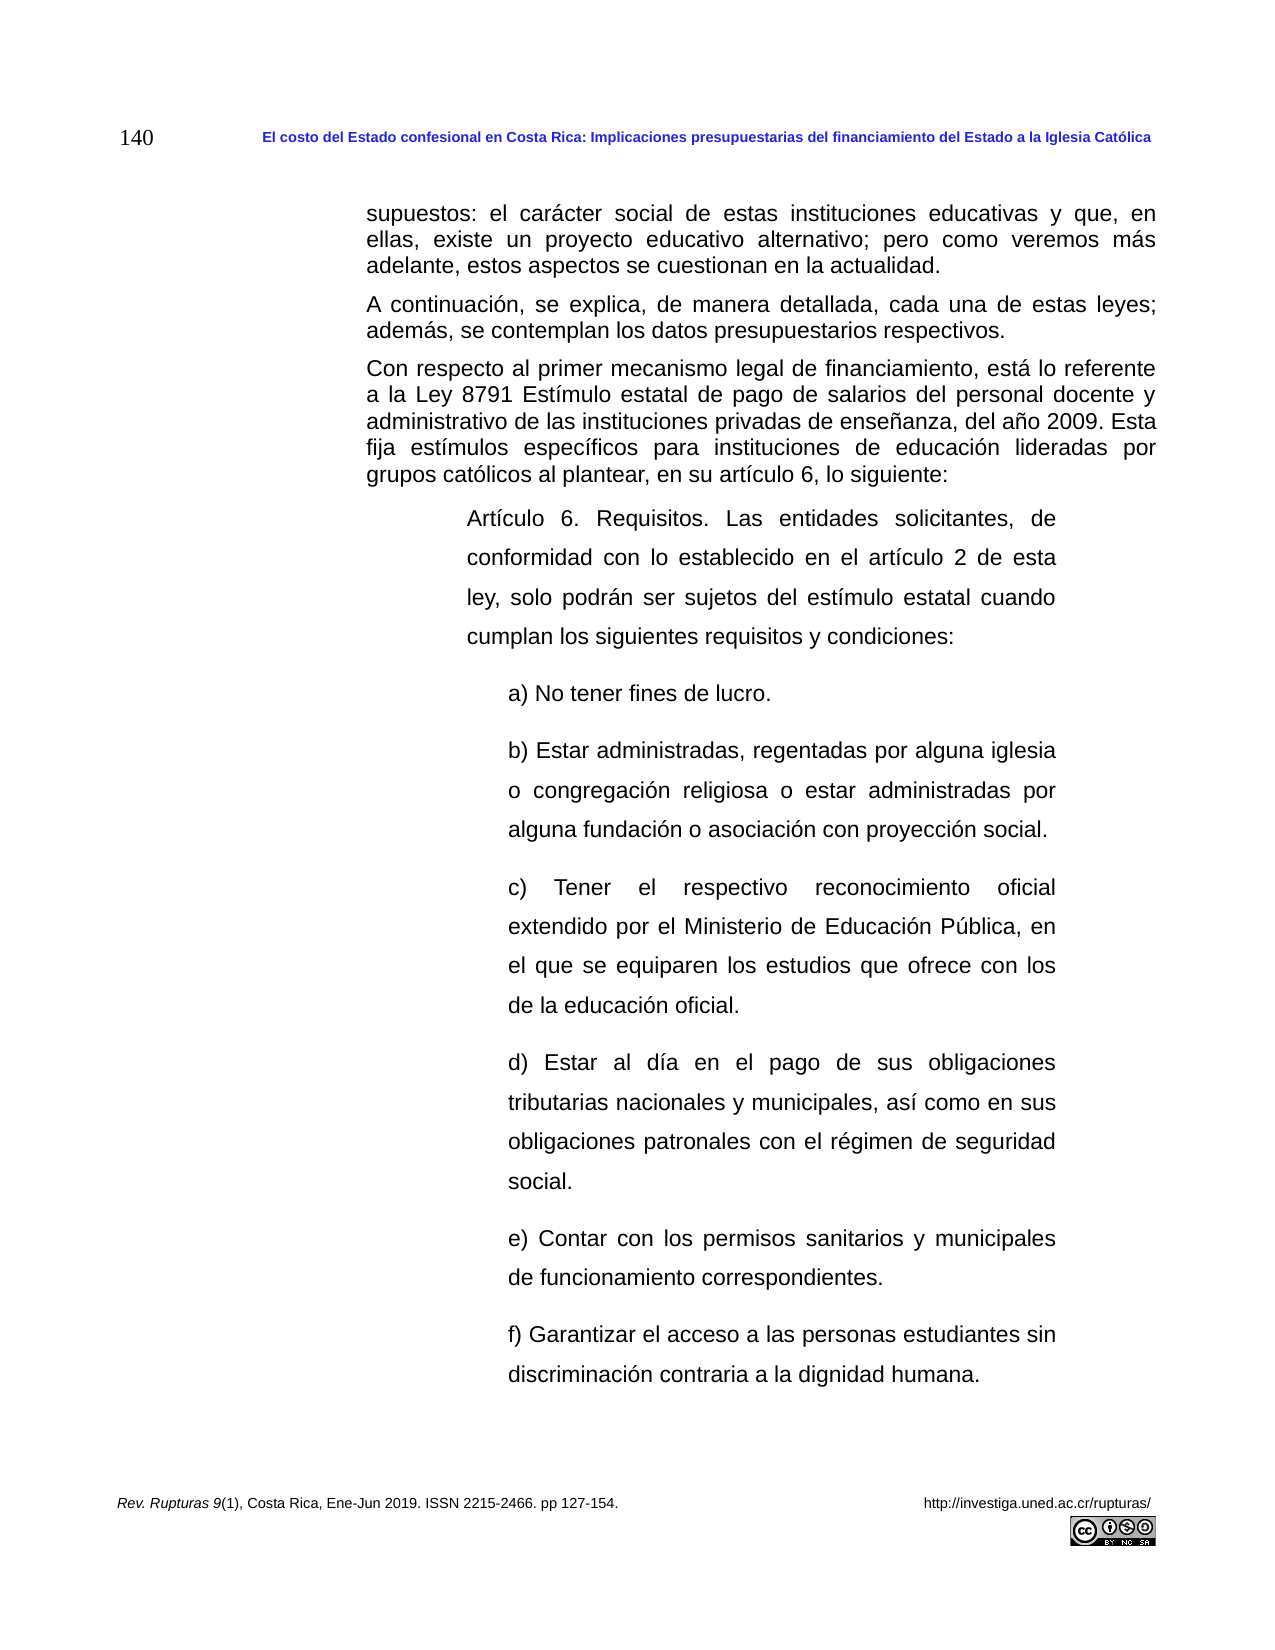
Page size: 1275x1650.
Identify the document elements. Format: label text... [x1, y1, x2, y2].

text A continuación, se explica, de manera detallada, cada una de estas leyes; además, se contemplan los datos presupuestarios respectivos. [366, 291, 1157, 343]
text d) Estar al día en el pago de sus obligaciones tributarias nacionales y municipales, así como en sus obligaciones patronales con el régimen de seguridad social. [508, 1049, 1056, 1194]
text Con respecto al primer mecanismo legal de financiamiento, está lo referente a la Ley 8791 Estímulo estatal de pago de salarios del personal docente y administrativo de las instituciones privadas de enseñanza, del año 2009. Esta fija estímulos específicos para instituciones de educación lideradas por grupos católicos al plantear, en su artículo 6, lo siguiente: [366, 355, 1157, 487]
text e) Contar con los permisos sanitarios y municipales de funcionamiento correspondientes. [508, 1225, 1056, 1291]
text Artículo 6. Requisitos. Las entidades solicitantes, de conformidad con lo establecido en el artículo 2 de esta ley, solo podrán ser sujetos del estímulo estatal cuando cumplan los siguientes requisitos y condiciones: [467, 504, 1056, 649]
text a) No tener fines de lucro. [508, 680, 1056, 707]
text c) Tener el respectivo reconocimiento oficial extendido por el Ministerio de Educación Pública, en el que se equiparen los estudios que ofrece con los de la educación oficial. [508, 873, 1056, 1018]
text b) Estar administradas, regentadas por alguna iglesia o congregación religiosa o estar administradas por alguna fundación o asociación con proyección social. [508, 737, 1056, 843]
picture [1070, 1516, 1156, 1546]
text supuestos: el carácter social de estas instituciones educativas y que, en ellas, existe un proyecto educativo alternativo; pero como veremos más adelante, estos aspectos se cuestionan en la actualidad. [366, 200, 1157, 279]
text f) Garantizar el acceso a las personas estudiantes sin discriminación contraria a la dignidad humana. [508, 1321, 1056, 1387]
